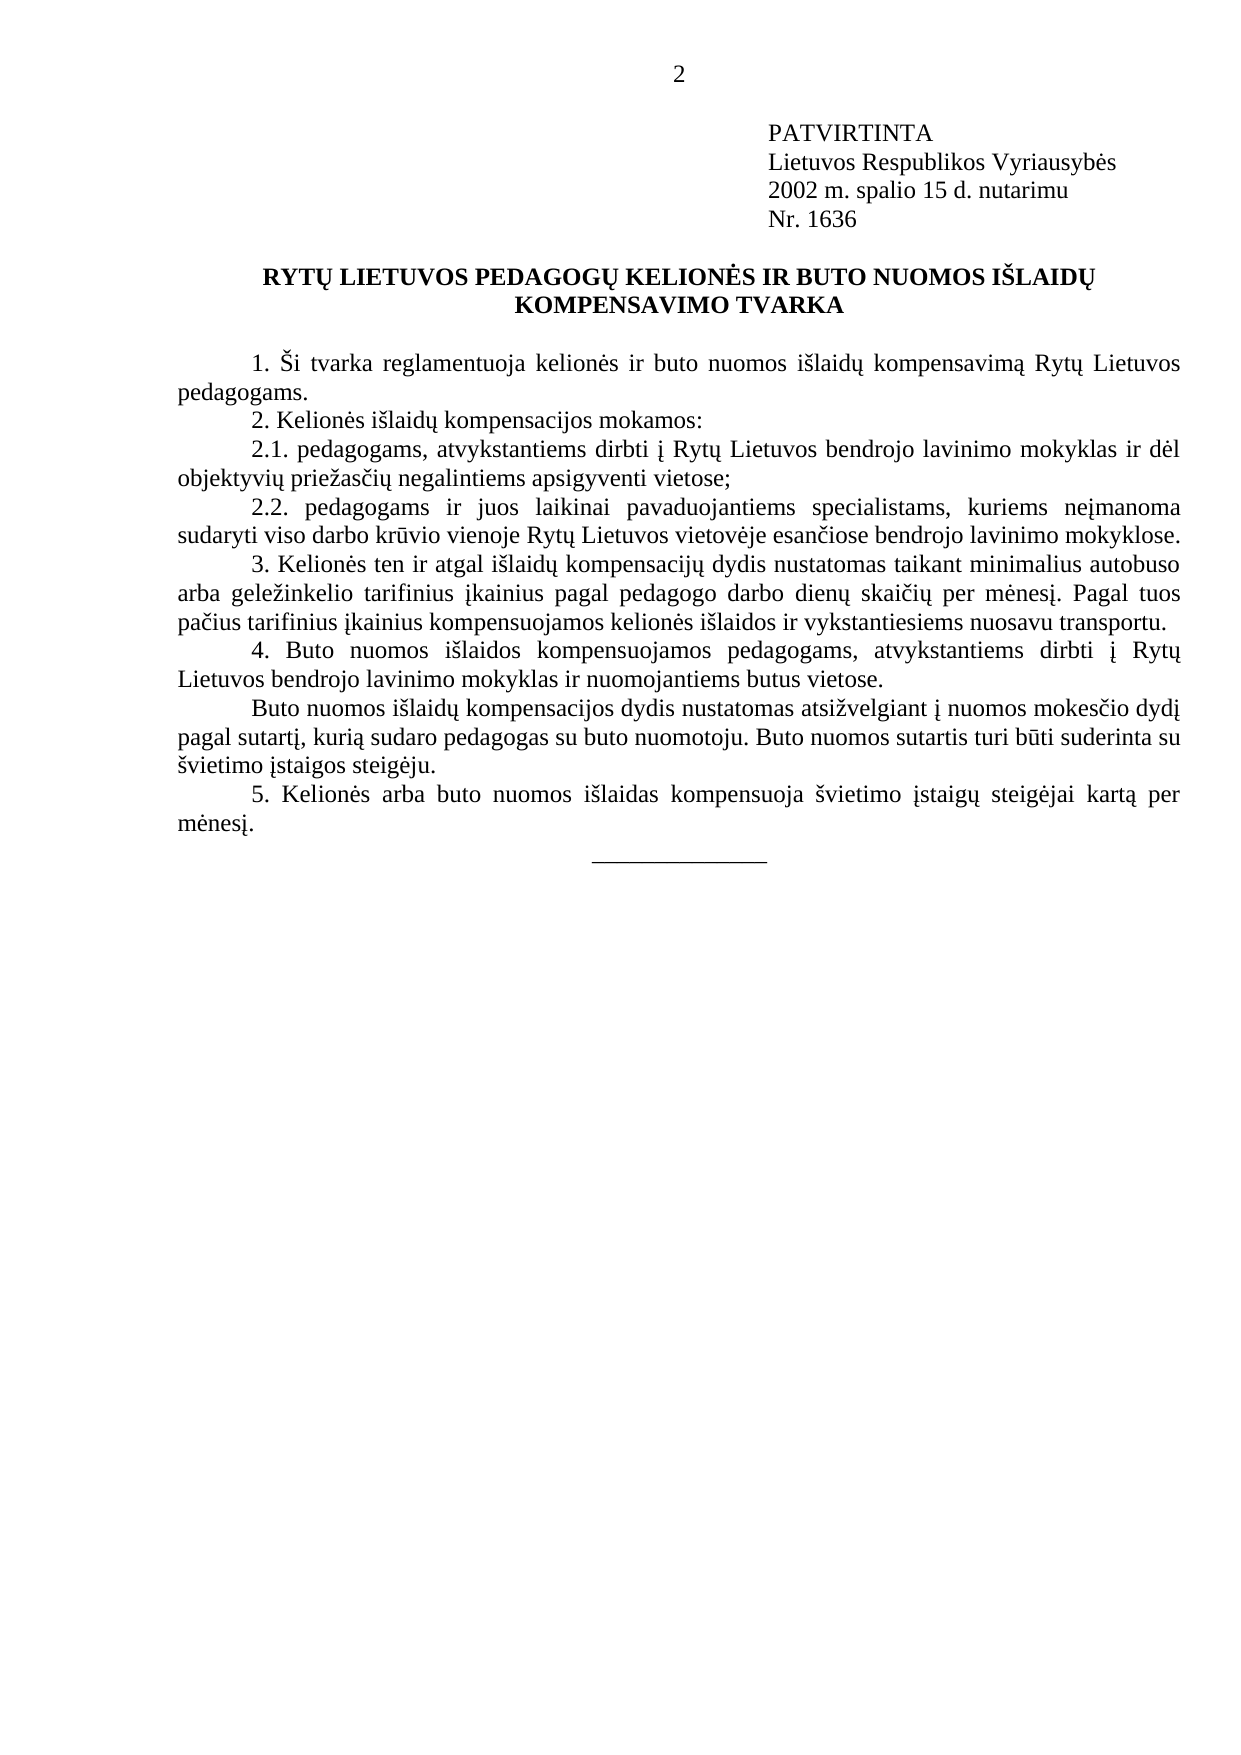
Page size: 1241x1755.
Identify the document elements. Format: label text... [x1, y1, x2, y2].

text PATVIRTINTA [177, 118, 1181, 147]
text KOMPENSAVIMO TVARKA [177, 291, 1181, 319]
text 4. Buto nuomos išlaidos kompensuojamos pedagogams, atvykstantiems dirbti į Rytų Lietuvos bendrojo lavinimo mokyklas ir nuomojantiems butus vietose. [177, 636, 1181, 693]
text 5. Kelionės arba buto nuomos išlaidas kompensuoja švietimo įstaigų steigėjai kartą per mėnesį. [177, 779, 1181, 837]
text 2. Kelionės išlaidų kompensacijos mokamos: [177, 406, 1181, 434]
text Nr. 1636 [177, 204, 1181, 233]
text Lietuvos Respublikos Vyriausybės [177, 147, 1181, 176]
text ______________ [177, 837, 1181, 866]
text 2.1. pedagogams, atvykstantiems dirbti į Rytų Lietuvos bendrojo lavinimo mokyklas ir dėl objektyvių priežasčių negalintiems apsigyventi vietose; [177, 434, 1181, 492]
text 3. Kelionės ten ir atgal išlaidų kompensacijų dydis nustatomas taikant minimalius autobuso arba geležinkelio tarifinius įkainius pagal pedagogo darbo dienų skaičių per mėnesį. Pagal tuos pačius tarifinius įkainius kompensuojamos kelionės išlaidos ir vykstantiesiems nuosavu transportu. [177, 549, 1181, 636]
text 1. Ši tvarka reglamentuoja kelionės ir buto nuomos išlaidų kompensavimą Rytų Lietuvos pedagogams. [177, 348, 1181, 406]
text RYTŲ LIETUVOS PEDAGOGŲ KELIONĖS IR BUTO NUOMOS IŠLAIDŲ [177, 262, 1181, 291]
text Buto nuomos išlaidų kompensacijos dydis nustatomas atsižvelgiant į nuomos mokesčio dydį pagal sutartį, kurią sudaro pedagogas su buto nuomotoju. Buto nuomos sutartis turi būti suderinta su švietimo įstaigos steigėju. [177, 693, 1181, 779]
text 2.2. pedagogams ir juos laikinai pavaduojantiems specialistams, kuriems neįmanoma sudaryti viso darbo krūvio vienoje Rytų Lietuvos vietovėje esančiose bendrojo lavinimo mokyklose. [177, 492, 1181, 549]
text 2002 m. spalio 15 d. nutarimu [177, 176, 1181, 204]
